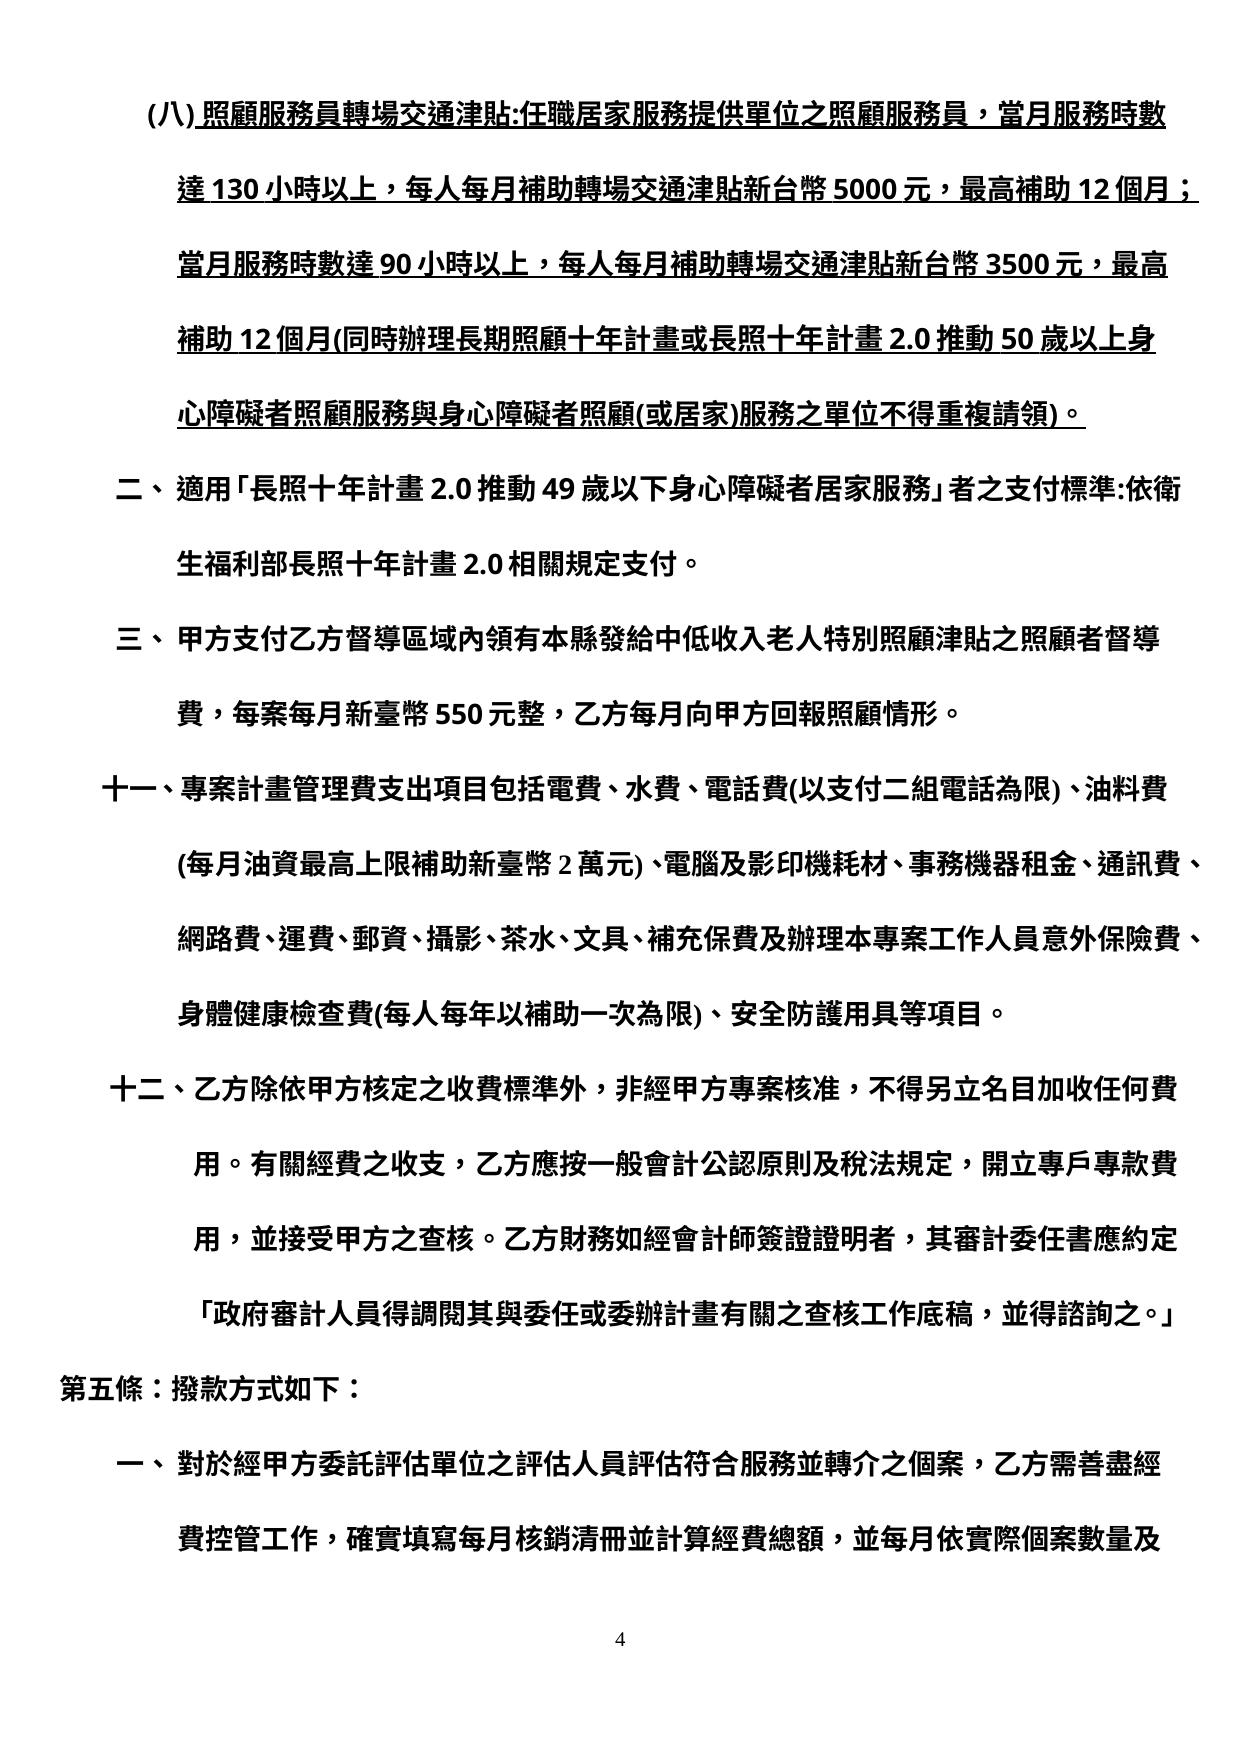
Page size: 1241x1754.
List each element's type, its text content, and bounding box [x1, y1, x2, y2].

text (八) 照顧服務員轉場交通津貼:任職居家服務提供單位之照顧服務員，當月服務時數達130小時以上，每人每月補助轉場交通津貼新台幣5000元，最高補助12個月；當月服務時數達90小時以上，每人每月補助轉場交通津貼新台幣3500元，最高補助12個月(同時辦理長期照顧十年計畫或長照十年計畫2.0推動50歲以上身心障礙者照顧服務與身心障礙者照顧(或居家)服務之單位不得重複請領)。 [103, 74, 1181, 449]
text 十一、專案計畫管理費支出項目包括電費、水費、電話費(以支付二組電話為限)、油料費 (每月油資最高上限補助新臺幣2萬元)、電腦及影印機耗材、事務機器租金、通訊費、網路費、運費、郵資、攝影、茶水、文具、補充保費及辦理本專案工作人員意外保險費、身體健康檢查費(每人每年以補助一次為限)、安全防護用具等項目。 [101, 749, 1181, 1049]
list 適用「長照十年計畫2.0推動49歲以下身心障礙者居家服務」者之支付標準:依衛生福利部長照十年計畫2.0相關規定支付。 [115, 449, 1181, 599]
text 第五條：撥款方式如下： [59, 1349, 1181, 1424]
text 十二、乙方除依甲方核定之收費標準外，非經甲方專案核准，不得另立名目加收任何費用。有關經費之收支，乙方應按一般會計公認原則及稅法規定，開立專戶專款費用，並接受甲方之查核。乙方財務如經會計師簽證證明者，其審計委任書應約定「政府審計人員得調閱其與委任或委辦計畫有關之查核工作底稿，並得諮詢之。」 [109, 1049, 1181, 1349]
list 對於經甲方委託評估單位之評估人員評估符合服務並轉介之個案，乙方需善盡經費控管工作，確實填寫每月核銷清冊並計算經費總額，並每月依實際個案數量及補助額度造冊並檢具領據、支出明細表、專案計畫管理費支出費用明細表(專案管理費原始憑證（如水、電費收據等）則由乙方依社會團體財務處理辦法第29條自行保管)及其他應備核銷文件，函請甲方審核撥款。勞保、健保費、勞工退休準備金另於收到單據資料後，檢具領據、支出明細表及其他應備核銷文件另函辦理審核撥款。 [116, 1424, 1181, 1574]
list 甲方支付乙方督導區域內領有本縣發給中低收入老人特別照顧津貼之照顧者督導費，每案每月新臺幣550元整，乙方每月向甲方回報照顧情形。 [115, 599, 1181, 749]
